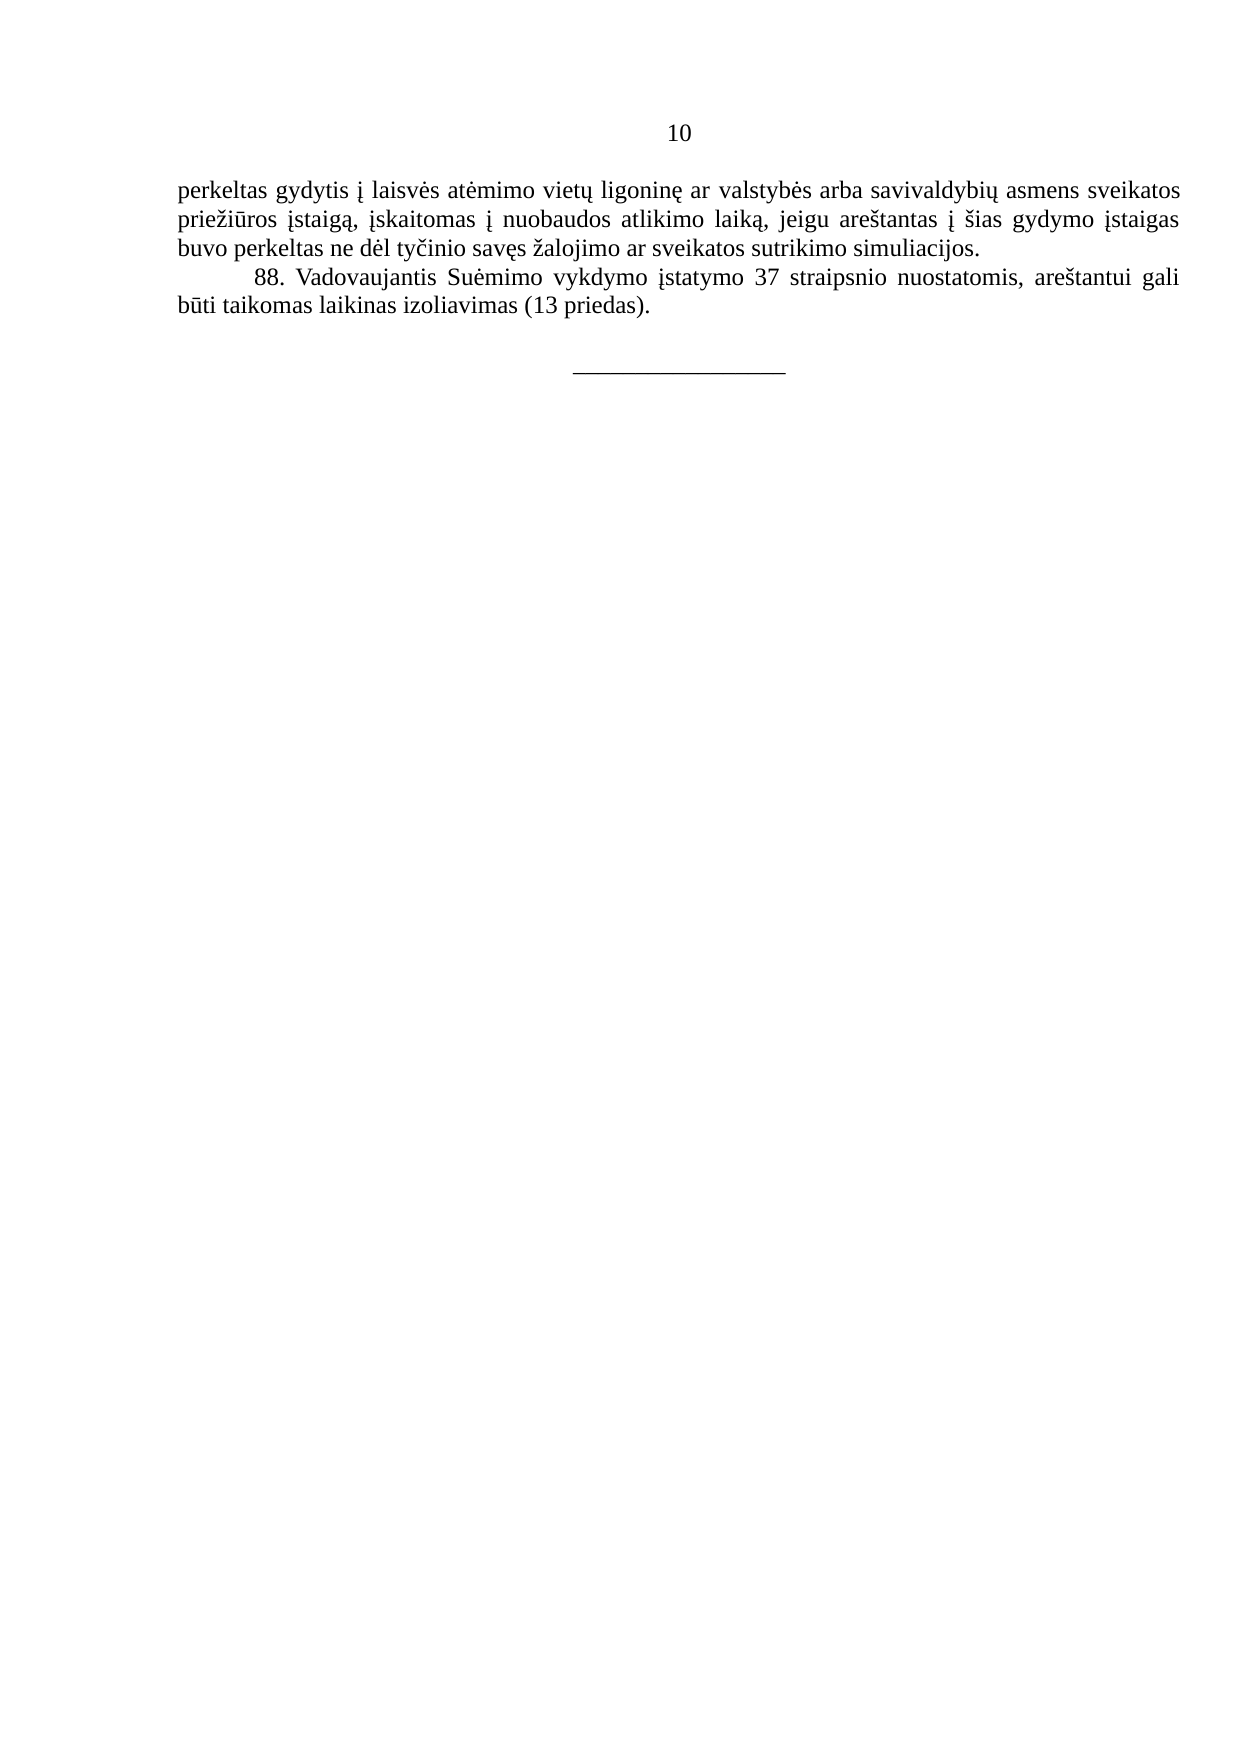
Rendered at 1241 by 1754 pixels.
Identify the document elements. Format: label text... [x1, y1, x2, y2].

text perkeltas gydytis į laisvės atėmimo vietų ligoninę ar valstybės arba savivaldybių asmens sveikatos priežiūros įstaigą, įskaitomas į nuobaudos atlikimo laiką, jeigu areštantas į šias gydymo įstaigas buvo perkeltas ne dėl tyčinio savęs žalojimo ar sveikatos sutrikimo simuliacijos. [177, 176, 1181, 262]
text _________________ [177, 348, 1181, 377]
text 88. Vadovaujantis Suėmimo vykdymo įstatymo 37 straipsnio nuostatomis, areštantui gali būti taikomas laikinas izoliavimas (13 priedas). [177, 262, 1181, 319]
